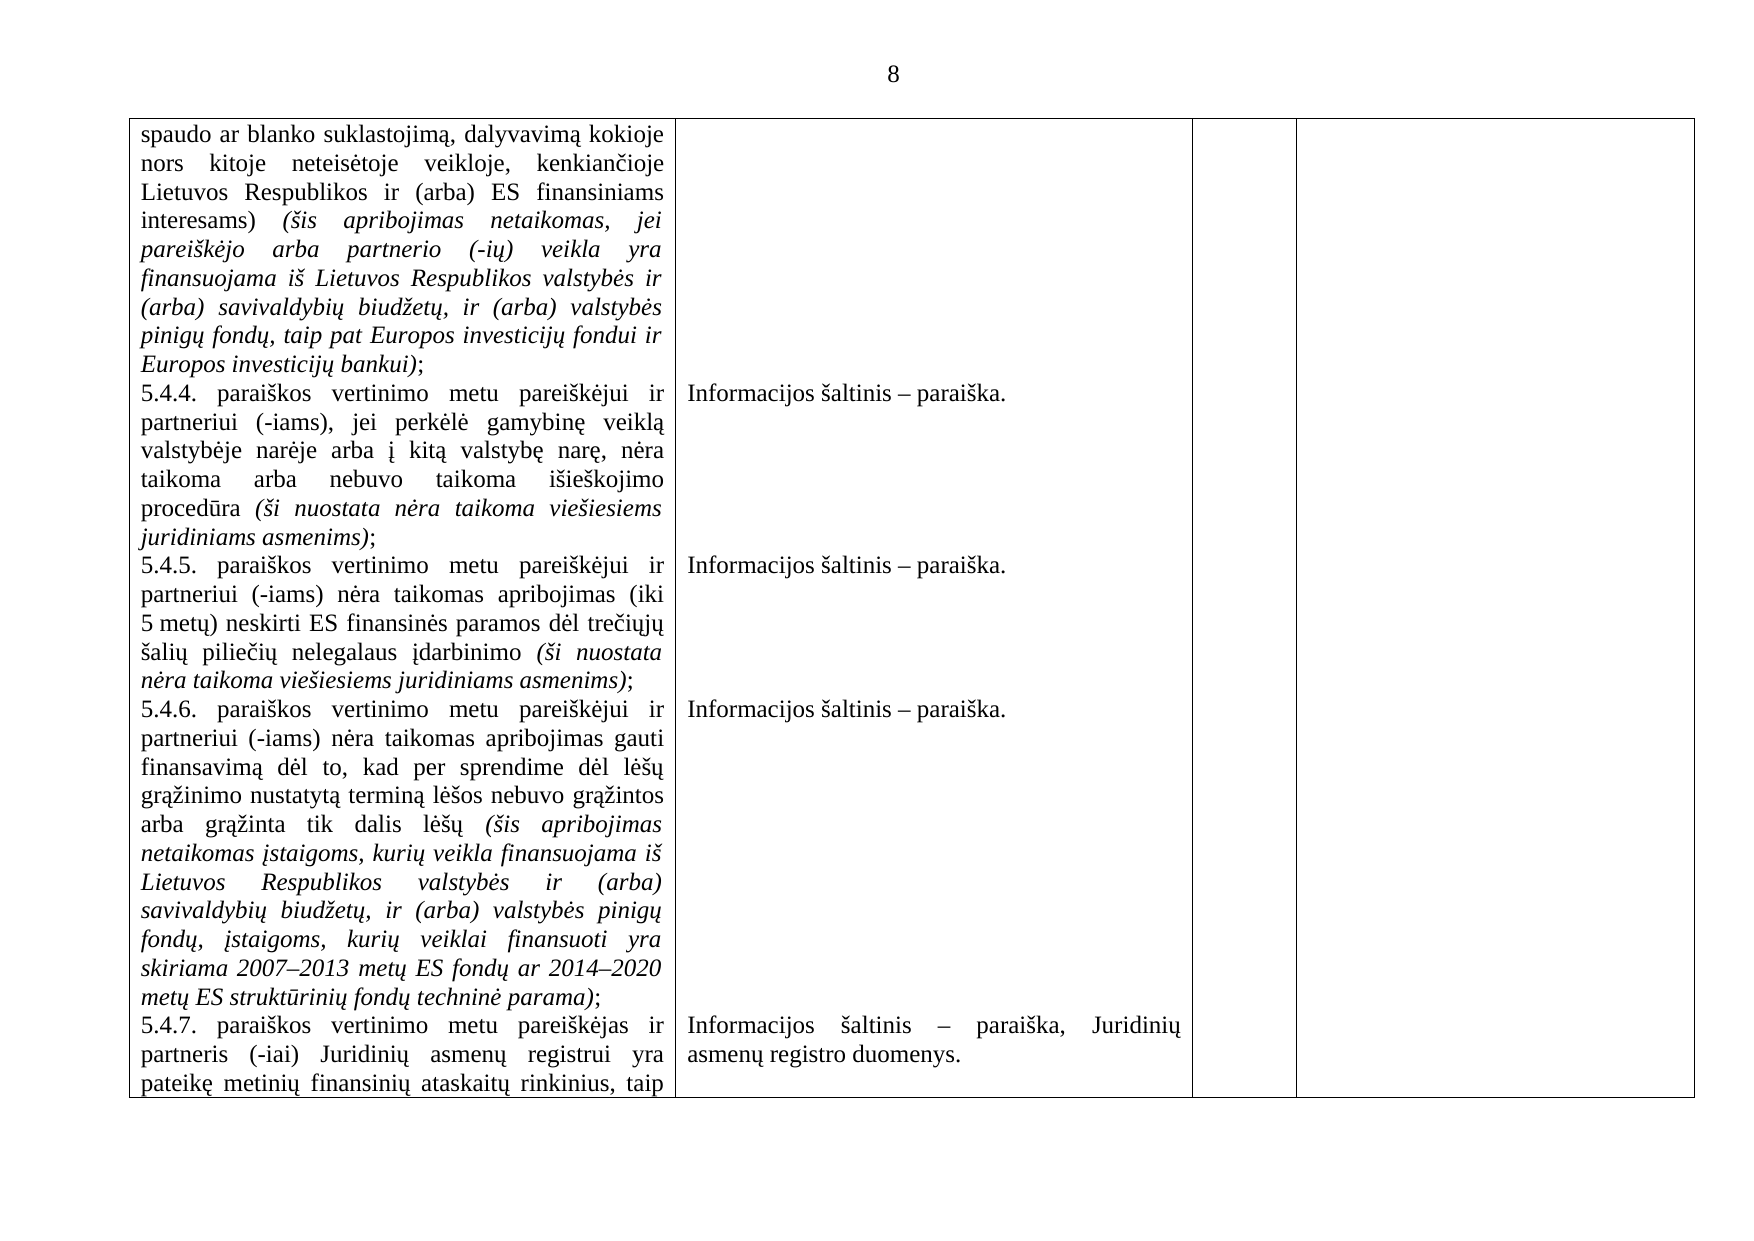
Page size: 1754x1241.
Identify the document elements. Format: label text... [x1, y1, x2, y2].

table_cell [1193, 119, 1296, 1097]
table_cell [1297, 119, 1694, 1097]
table_cell Informacijos šaltinis – paraiška. Informacijos šaltinis – paraiška. Informacijos šaltinis – paraiška. Informacijos šaltinis – paraiška, Juridinių asmenų registro duomenys. [676, 119, 1192, 1097]
table_cell spaudo ar blanko suklastojimą, dalyvavimą kokioje nors kitoje neteisėtoje veikloje, kenkiančioje Lietuvos Respublikos ir (arba) ES finansiniams interesams) (šis apribojimas netaikomas, jei pareiškėjo arba partnerio (-ių) veikla yra finansuojama iš Lietuvos Respublikos valstybės ir (arba) savivaldybių biudžetų, ir (arba) valstybės pinigų fondų, taip pat Europos investicijų fondui ir Europos investicijų bankui); 5.4.4. paraiškos vertinimo metu pareiškėjui ir partneriui (-iams), jei perkėlė gamybinę veiklą valstybėje narėje arba į kitą valstybę narę, nėra taikoma arba nebuvo taikoma išieškojimo procedūra (ši nuostata nėra taikoma viešiesiems juridiniams asmenims); 5.4.5. paraiškos vertinimo metu pareiškėjui ir partneriui (-iams) nėra taikomas apribojimas (iki 5 metų) neskirti ES finansinės paramos dėl trečiųjų šalių piliečių nelegalaus įdarbinimo (ši nuostata nėra taikoma viešiesiems juridiniams asmenims); 5.4.6. paraiškos vertinimo metu pareiškėjui ir partneriui (-iams) nėra taikomas apribojimas gauti finansavimą dėl to, kad per sprendime dėl lėšų grąžinimo nustatytą terminą lėšos nebuvo grąžintos arba grąžinta tik dalis lėšų (šis apribojimas netaikomas įstaigoms, kurių veikla finansuojama iš Lietuvos Respublikos valstybės ir (arba) savivaldybių biudžetų, ir (arba) valstybės pinigų fondų, įstaigoms, kurių veiklai finansuoti yra skiriama 2007–2013 metų ES fondų ar 2014–2020 metų ES struktūrinių fondų techninė parama); 5.4.7. paraiškos vertinimo metu pareiškėjas ir partneris (-iai) Juridinių asmenų registrui yra pateikę metinių finansinių ataskaitų rinkinius, taip [130, 119, 675, 1097]
